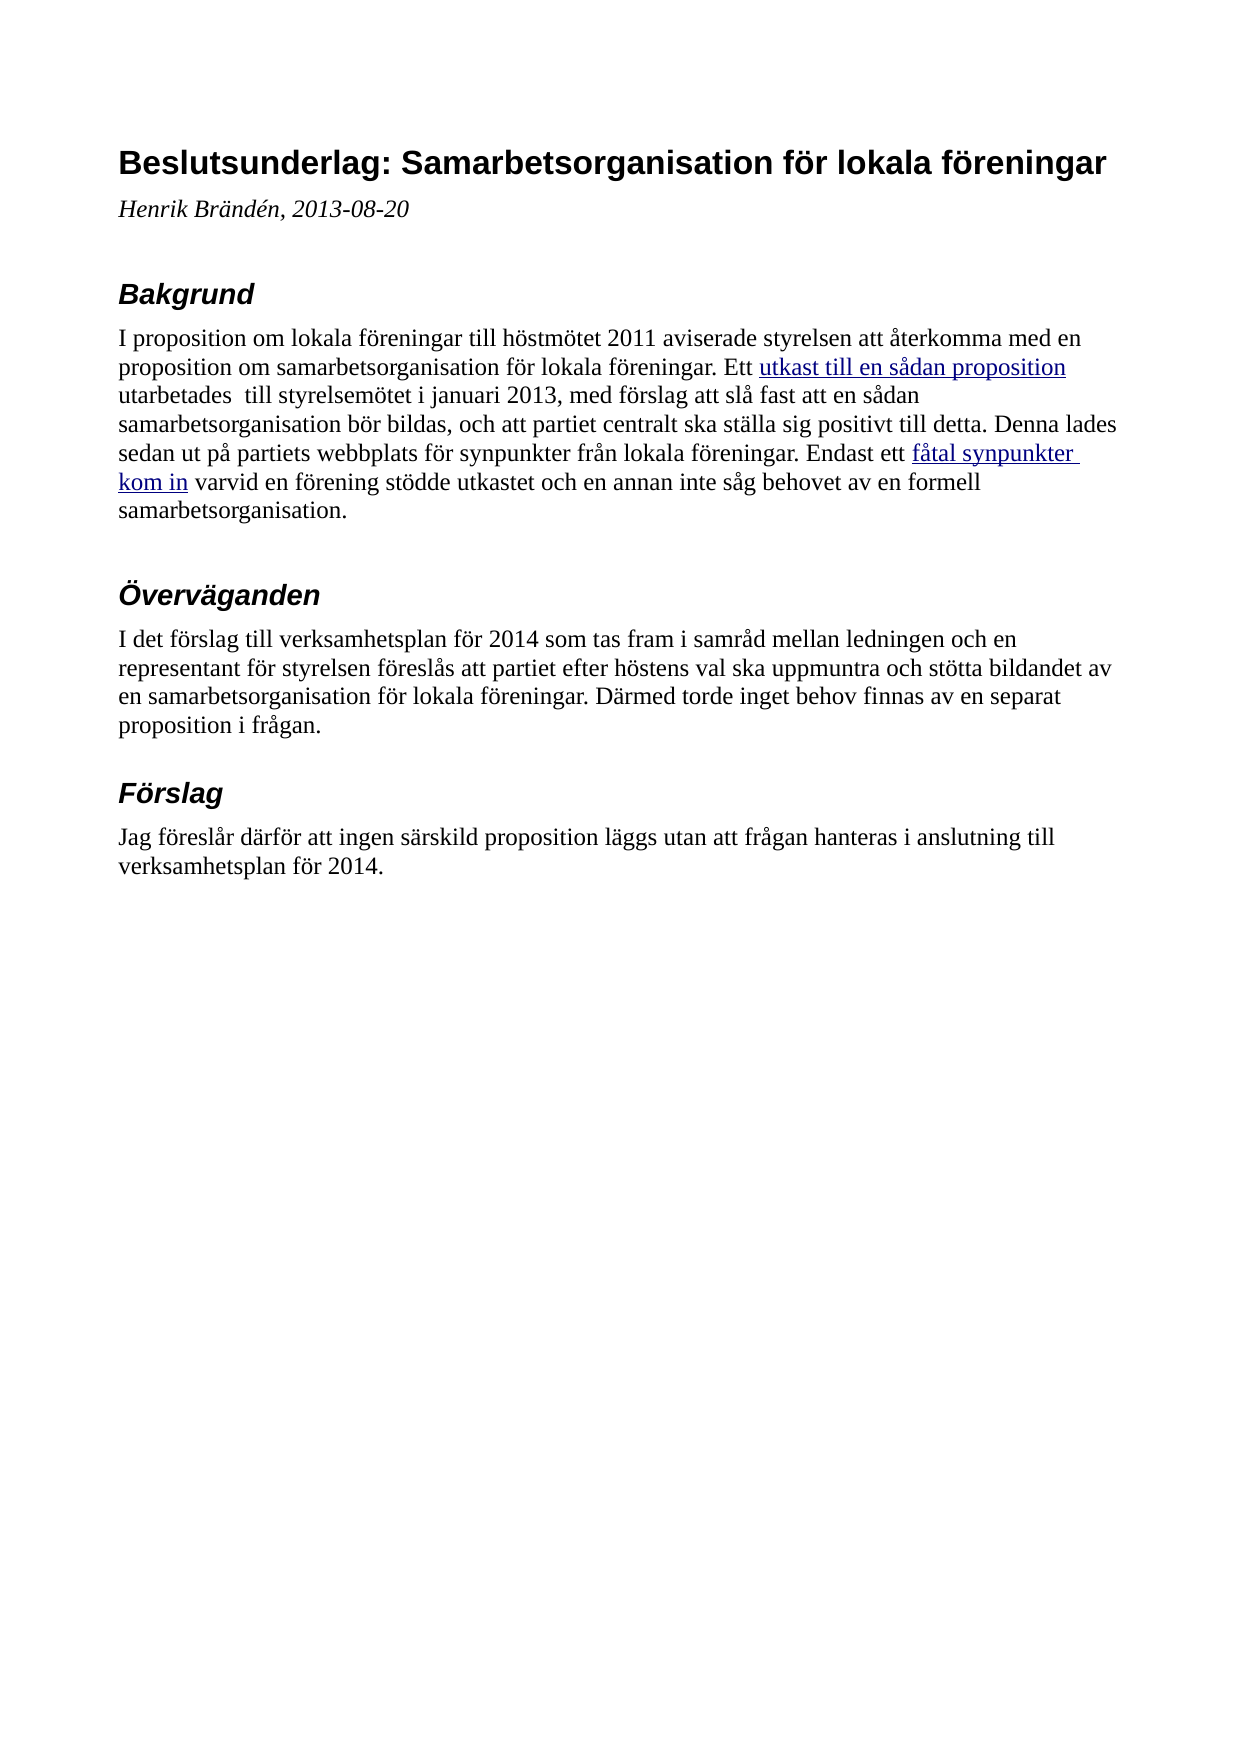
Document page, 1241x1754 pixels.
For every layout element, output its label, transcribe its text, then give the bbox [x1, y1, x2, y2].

text Henrik Brändén, 2013-08-20 [118, 194, 1122, 223]
text I det förslag till verksamhetsplan för 2014 som tas fram i samråd mellan ledningen och en representant för styrelsen föreslås att partiet efter höstens val ska uppmuntra och stötta bildandet av en samarbetsorganisation för lokala föreningar. Därmed torde inget behov finnas av en separat proposition i frågan. [118, 624, 1122, 739]
text Jag föreslår därför att ingen särskild proposition läggs utan att frågan hanteras i anslutning till verksamhetsplan för 2014. [118, 822, 1122, 880]
subtitle Beslutsunderlag: Samarbetsorganisation för lokala föreningar [118, 143, 1122, 182]
subtitle Förslag [118, 776, 1122, 810]
subtitle Bakgrund [118, 277, 1122, 310]
subtitle Överväganden [118, 578, 1122, 611]
text I proposition om lokala föreningar till höstmötet 2011 aviserade styrelsen att återkomma med en proposition om samarbetsorganisation för lokala föreningar. Ett utkast till en sådan proposition utarbetades till styrelsemötet i januari 2013, med förslag att slå fast att en sådan samarbetsorganisation bör bildas, och att partiet centralt ska ställa sig positivt till detta. Denna lades sedan ut på partiets webbplats för synpunkter från lokala föreningar. Endast ett fåtal synpunkter kom in varvid en förening stödde utkastet och en annan inte såg behovet av en formell samarbetsorganisation. [118, 323, 1122, 524]
